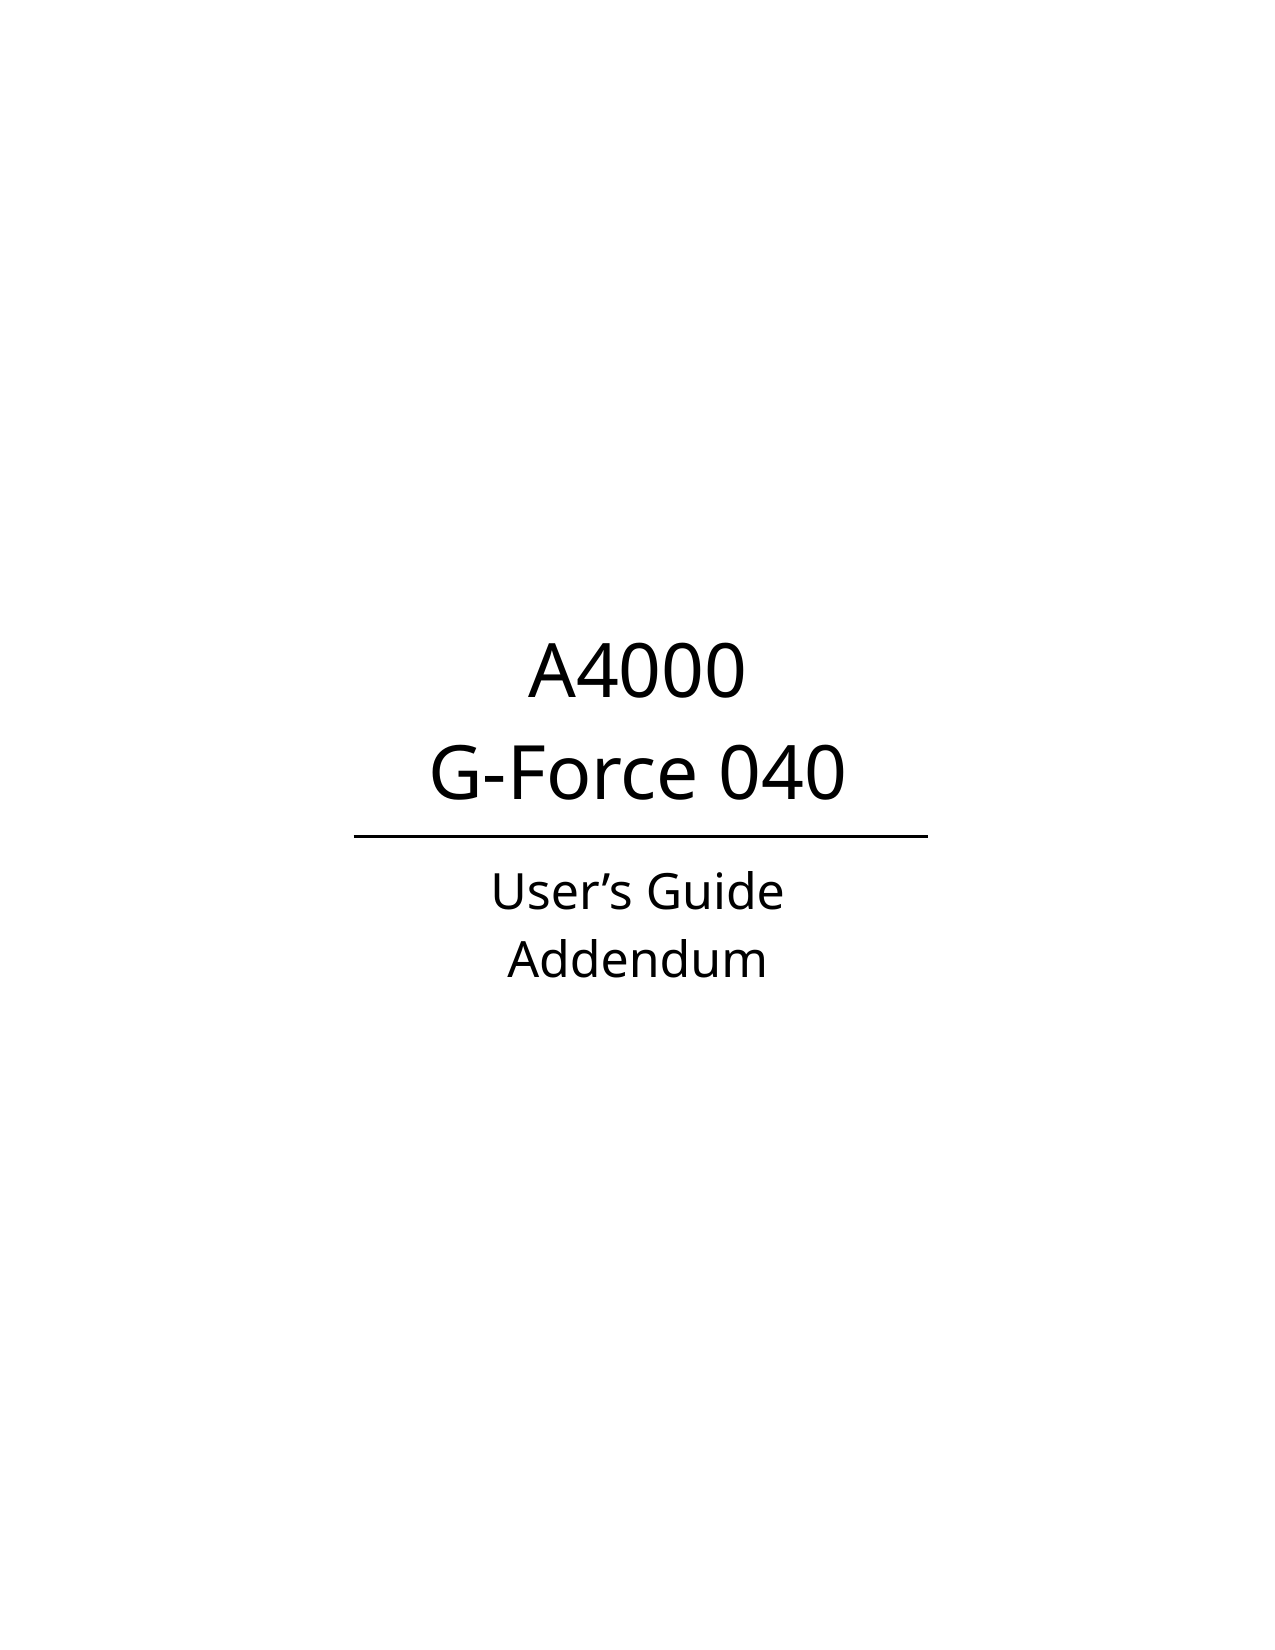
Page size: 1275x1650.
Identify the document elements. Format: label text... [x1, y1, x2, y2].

text User’s Guide [118, 856, 1157, 924]
text A4000 [118, 617, 1157, 719]
text G-Force 040 [118, 719, 1157, 822]
text Addendum [118, 924, 1157, 992]
